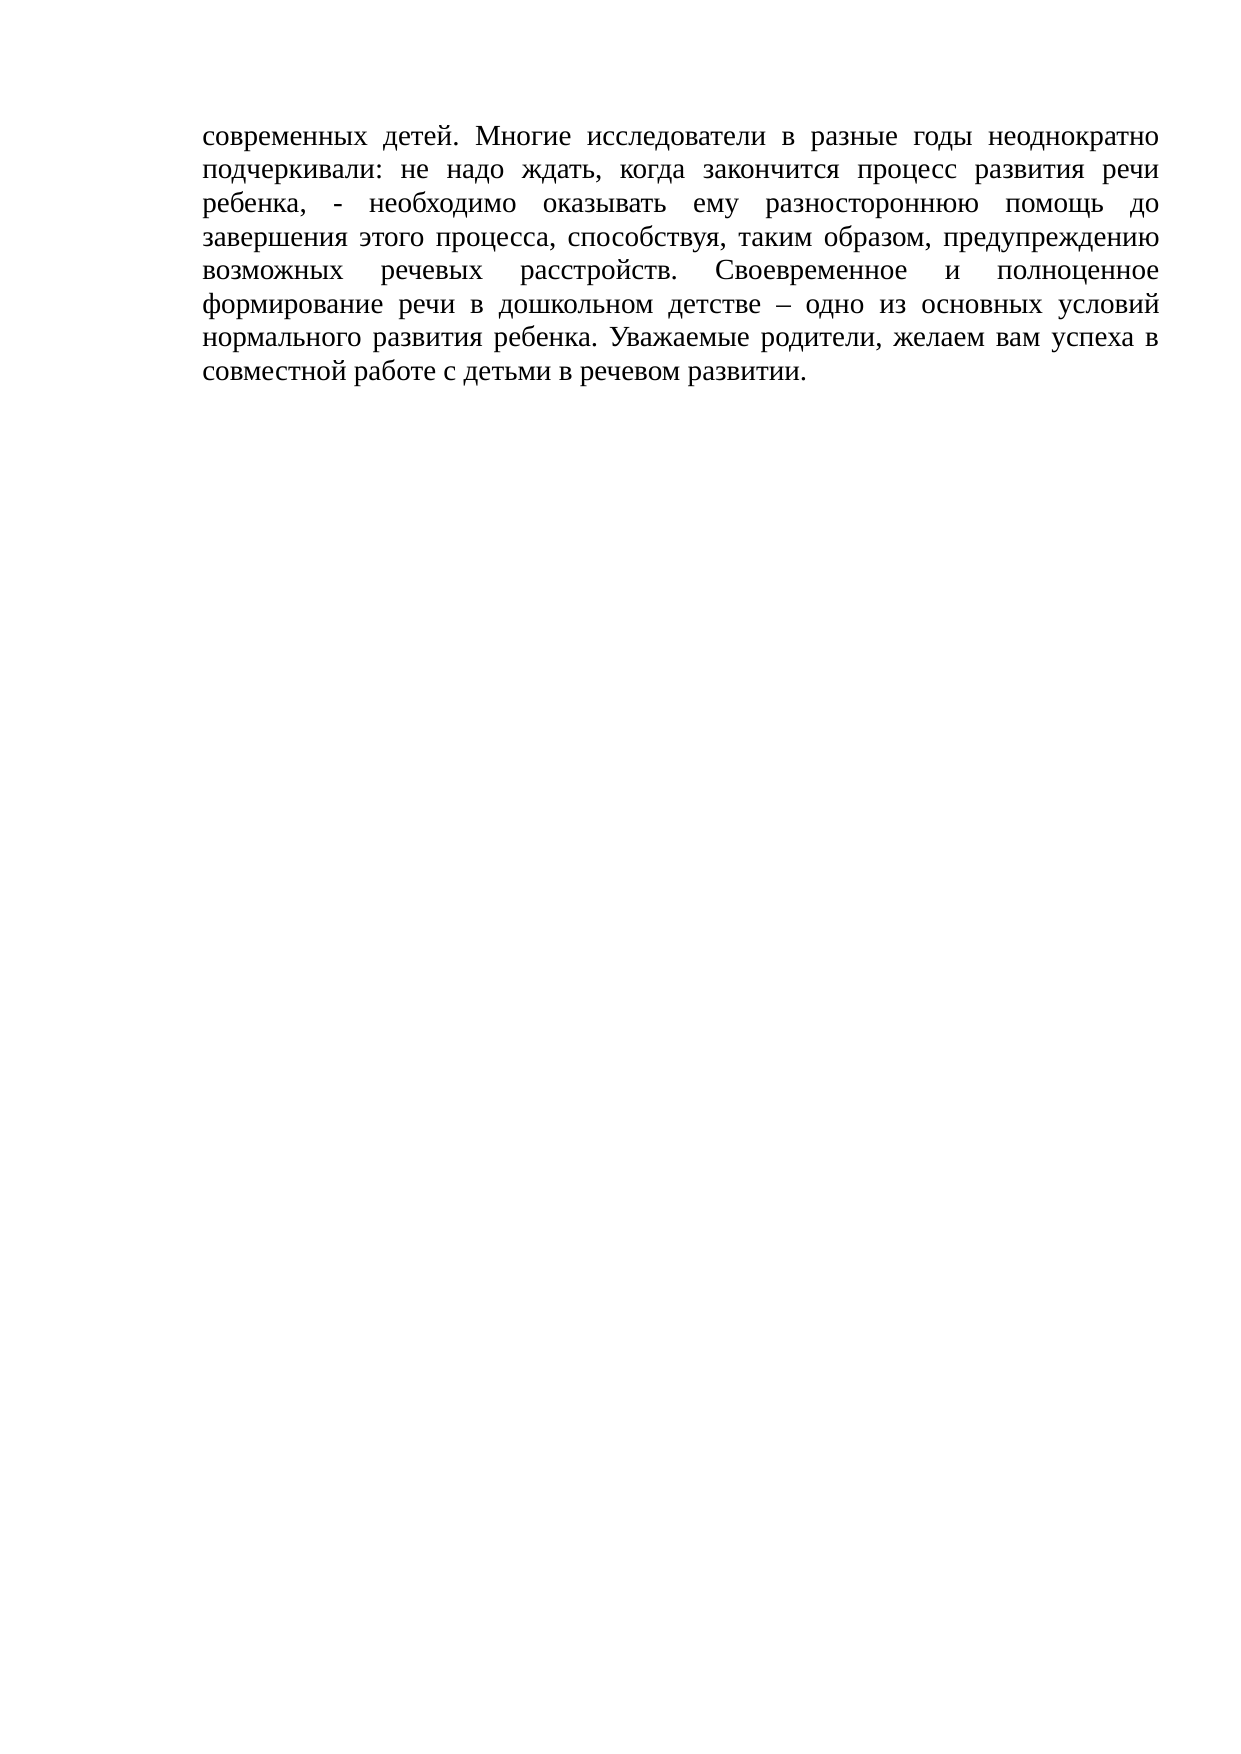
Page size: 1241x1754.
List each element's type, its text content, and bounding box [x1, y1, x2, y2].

text современных детей. Многие исследователи в разные годы неоднократно подчеркивали: не надо ждать, когда закончится процесс развития речи ребенка, - необходимо оказывать ему разностороннюю помощь до завершения этого процесса, способствуя, таким образом, предупреждению возможных речевых расстройств. Своевременное и полноценное формирование речи в дошкольном детстве – одно из основных условий нормального развития ребенка. Уважаемые родители, желаем вам успеха в совместной работе с детьми в речевом развитии. [202, 118, 1160, 386]
